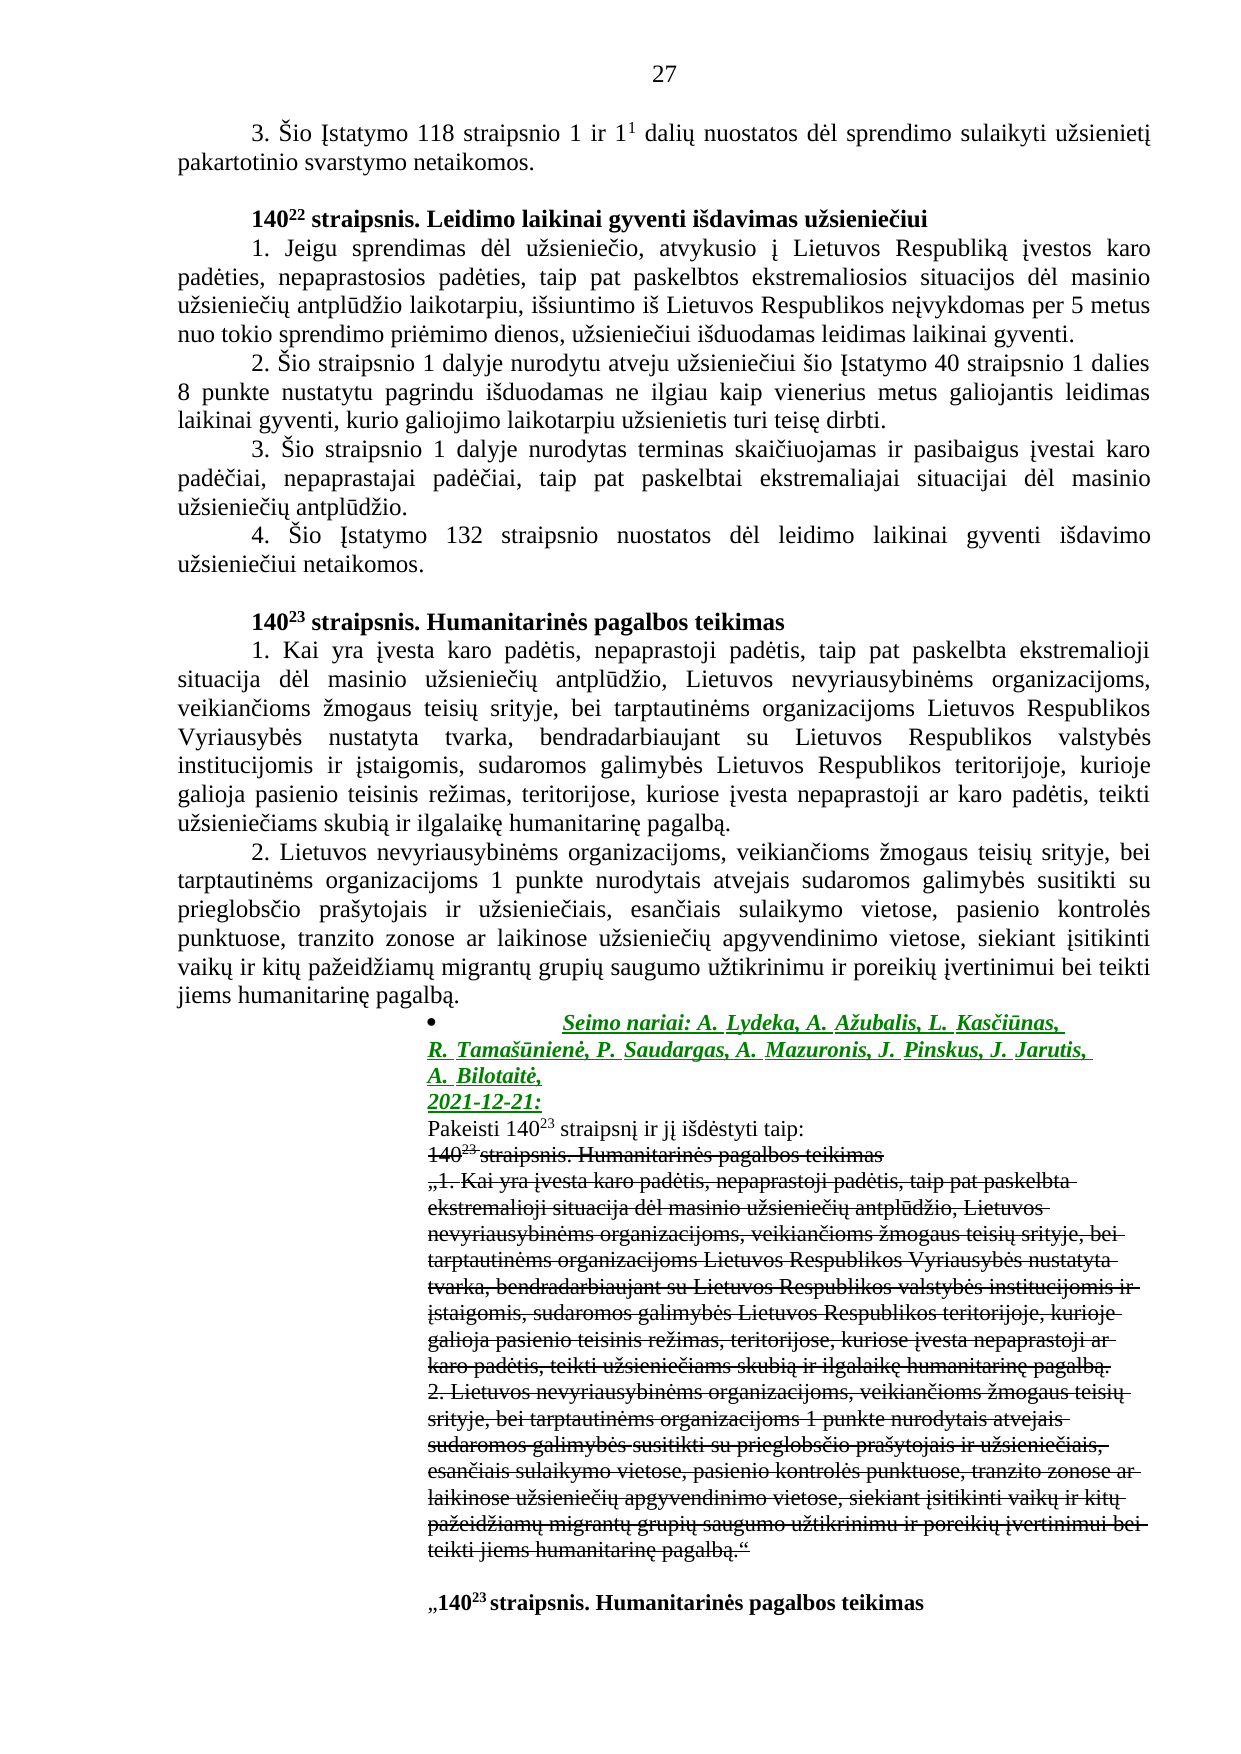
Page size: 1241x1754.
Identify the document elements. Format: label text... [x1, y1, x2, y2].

text 14022 straipsnis. Leidimo laikinai gyventi išdavimas užsieniečiui [177, 204, 1152, 233]
text 1. Kai yra įvesta karo padėtis, nepaprastoji padėtis, taip pat paskelbta ekstremalioji situacija dėl masinio užsieniečių antplūdžio, Lietuvos nevyriausybinėms organizacijoms, veikiančioms žmogaus teisių srityje, bei tarptautinėms organizacijoms Lietuvos Respublikos Vyriausybės nustatyta tvarka, bendradarbiaujant su Lietuvos Respublikos valstybės institucijomis ir įstaigomis, sudaromos galimybės Lietuvos Respublikos teritorijoje, kurioje galioja pasienio teisinis režimas, teritorijose, kuriose įvesta nepaprastoji ar karo padėtis, teikti užsieniečiams skubią ir ilgalaikę humanitarinę pagalbą. [177, 636, 1152, 837]
text 14023 straipsnis. Humanitarinės pagalbos teikimas [177, 607, 1152, 636]
text 4. Šio Įstatymo 132 straipsnio nuostatos dėl leidimo laikinai gyventi išdavimo užsieniečiui netaikomos. [177, 521, 1152, 578]
text 3. Šio straipsnio 1 dalyje nurodytas terminas skaičiuojamas ir pasibaigus įvestai karo padėčiai, nepaprastajai padėčiai, taip pat paskelbtai ekstremaliajai situacijai dėl masinio užsieniečių antplūdžio. [177, 434, 1152, 521]
text „14023 straipsnis. Humanitarinės pagalbos teikimas [427, 1589, 1152, 1616]
list Seimo nariai: A. Lydeka, A. Ažubalis, L. Kasčiūnas, R. Tamašūnienė, P. Saudargas, A. Mazuronis, J. Pinskus, J. Jarutis, A. Bilotaitė, 2021-12-21: [427, 1009, 1152, 1115]
text „1. Kai yra įvesta karo padėtis, nepaprastoji padėtis, taip pat paskelbta ekstremalioji situacija dėl masinio užsieniečių antplūdžio, Lietuvos nevyriausybinėms organizacijoms, veikiančioms žmogaus teisių srityje, bei tarptautinėms organizacijoms Lietuvos Respublikos Vyriausybės nustatyta tvarka, bendradarbiaujant su Lietuvos Respublikos valstybės institucijomis ir įstaigomis, sudaromos galimybės Lietuvos Respublikos teritorijoje, kurioje galioja pasienio teisinis režimas, teritorijose, kuriose įvesta nepaprastoji ar karo padėtis, teikti užsieniečiams skubią ir ilgalaikę humanitarinę pagalbą. [427, 1167, 1152, 1378]
text Pakeisti 14023 straipsnį ir jį išdėstyti taip: [427, 1115, 1152, 1141]
text 1. Jeigu sprendimas dėl užsieniečio, atvykusio į Lietuvos Respubliką įvestos karo padėties, nepaprastosios padėties, taip pat paskelbtos ekstremaliosios situacijos dėl masinio užsieniečių antplūdžio laikotarpiu, išsiuntimo iš Lietuvos Respublikos neįvykdomas per 5 metus nuo tokio sprendimo priėmimo dienos, užsieniečiui išduodamas leidimas laikinai gyventi. [177, 233, 1152, 348]
text 2. Šio straipsnio 1 dalyje nurodytu atveju užsieniečiui šio Įstatymo 40 straipsnio 1 dalies 8 punkte nustatytu pagrindu išduodamas ne ilgiau kaip vienerius metus galiojantis leidimas laikinai gyventi, kurio galiojimo laikotarpiu užsienietis turi teisę dirbti. [177, 348, 1152, 434]
text 2. Lietuvos nevyriausybinėms organizacijoms, veikiančioms žmogaus teisių srityje, bei tarptautinėms organizacijoms 1 punkte nurodytais atvejais sudaromos galimybės susitikti su prieglobsčio prašytojais ir užsieniečiais, esančiais sulaikymo vietose, pasienio kontrolės punktuose, tranzito zonose ar laikinose užsieniečių apgyvendinimo vietose, siekiant įsitikinti vaikų ir kitų pažeidžiamų migrantų grupių saugumo užtikrinimu ir poreikių įvertinimui bei teikti jiems humanitarinę pagalbą.“ [427, 1378, 1152, 1563]
text 14023 straipsnis. Humanitarinės pagalbos teikimas [427, 1141, 1152, 1167]
text 3. Šio Įstatymo 118 straipsnio 1 ir 11 dalių nuostatos dėl sprendimo sulaikyti užsienietį pakartotinio svarstymo netaikomos. [177, 118, 1152, 176]
text 2. Lietuvos nevyriausybinėms organizacijoms, veikiančioms žmogaus teisių srityje, bei tarptautinėms organizacijoms 1 punkte nurodytais atvejais sudaromos galimybės susitikti su prieglobsčio prašytojais ir užsieniečiais, esančiais sulaikymo vietose, pasienio kontrolės punktuose, tranzito zonose ar laikinose užsieniečių apgyvendinimo vietose, siekiant įsitikinti vaikų ir kitų pažeidžiamų migrantų grupių saugumo užtikrinimu ir poreikių įvertinimui bei teikti jiems humanitarinę pagalbą. [177, 837, 1152, 1009]
